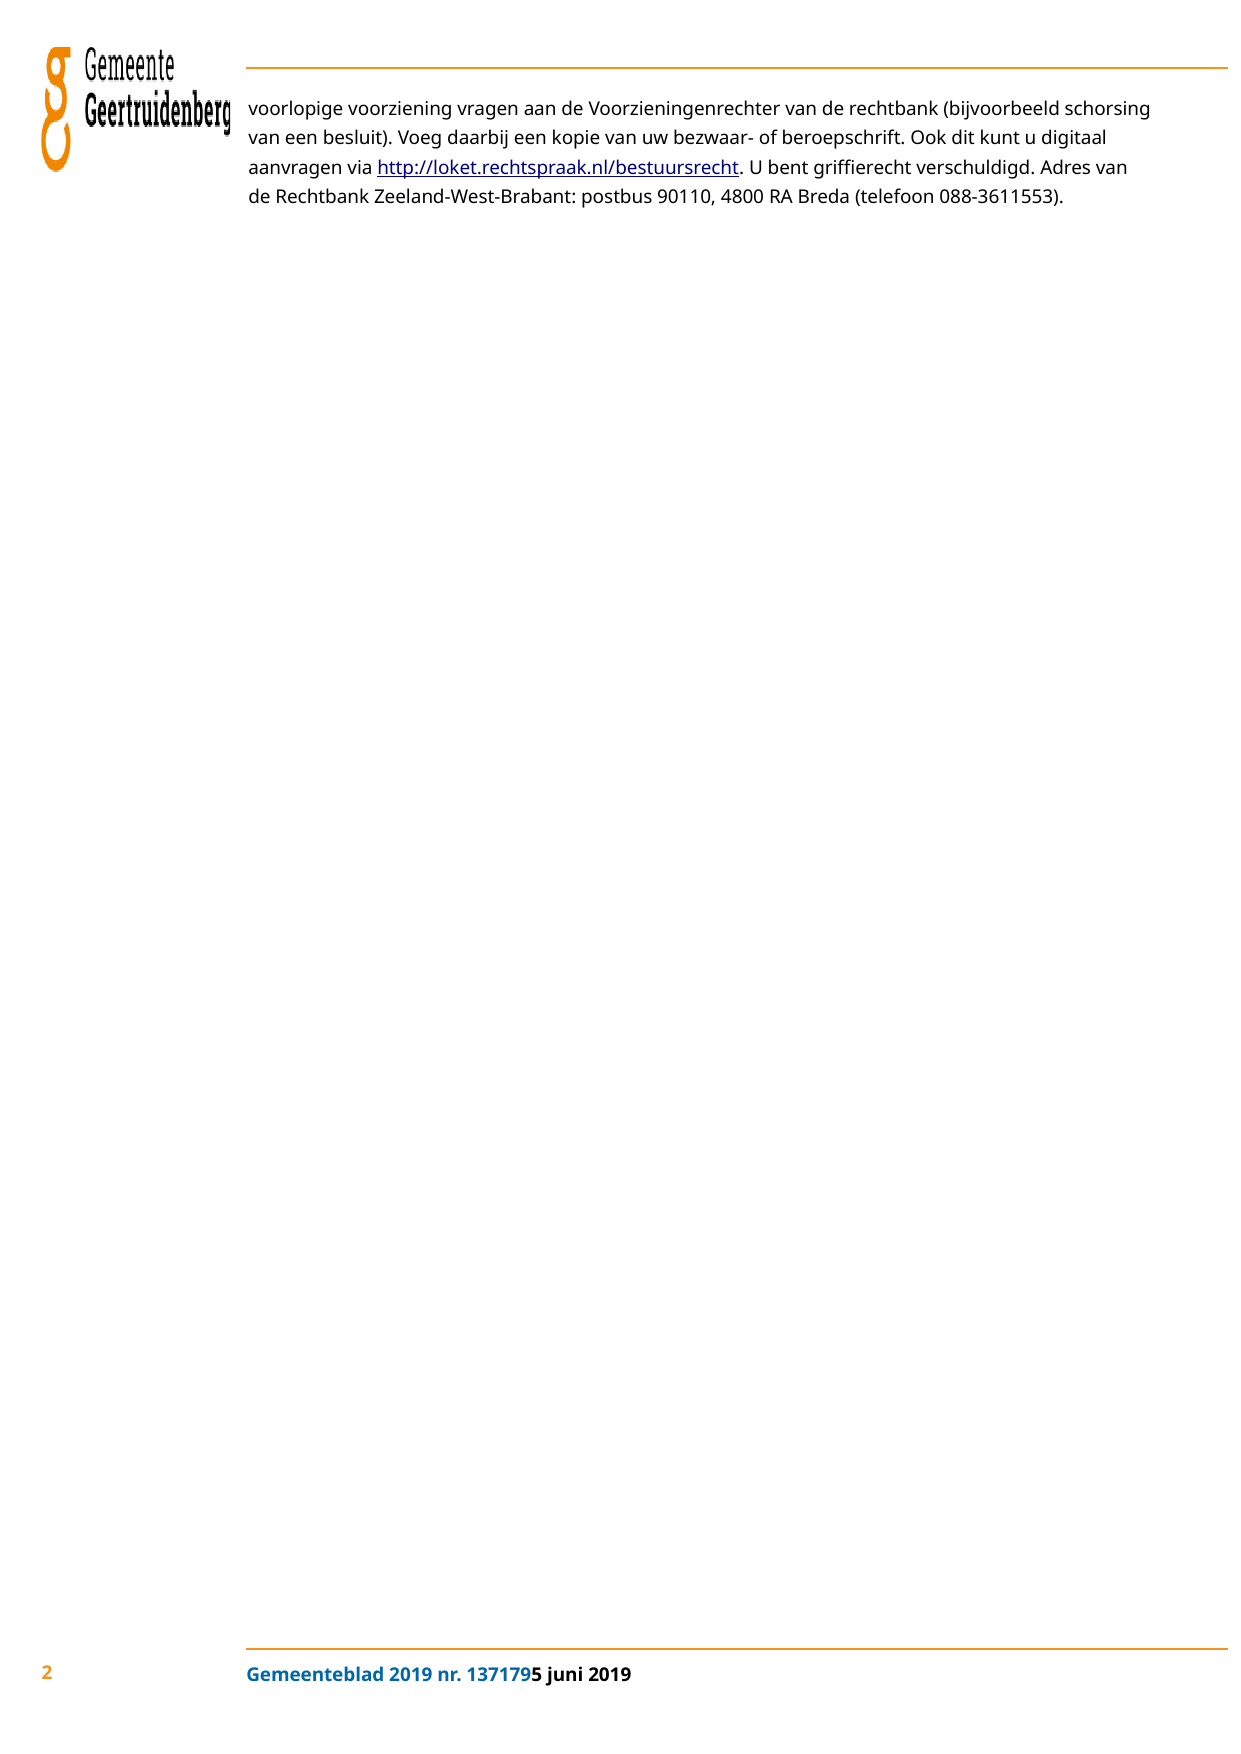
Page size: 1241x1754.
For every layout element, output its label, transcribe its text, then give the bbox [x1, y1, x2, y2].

picture [41, 47, 231, 172]
text voorlopige voorziening vragen aan de Voorzieningenrechter van de rechtbank (bijvoorbeeld schorsing van een besluit). Voeg daarbij een kopie van uw bezwaar- of beroepschrift. Ook dit kunt u digitaal aanvragen via http://loket.rechtspraak.nl/bestuursrecht. U bent griffierecht verschuldigd. Adres van de Rechtbank Zeeland-West-Brabant: postbus 90110, 4800 RA Breda (telefoon 088-3611553). [248, 95, 1152, 209]
